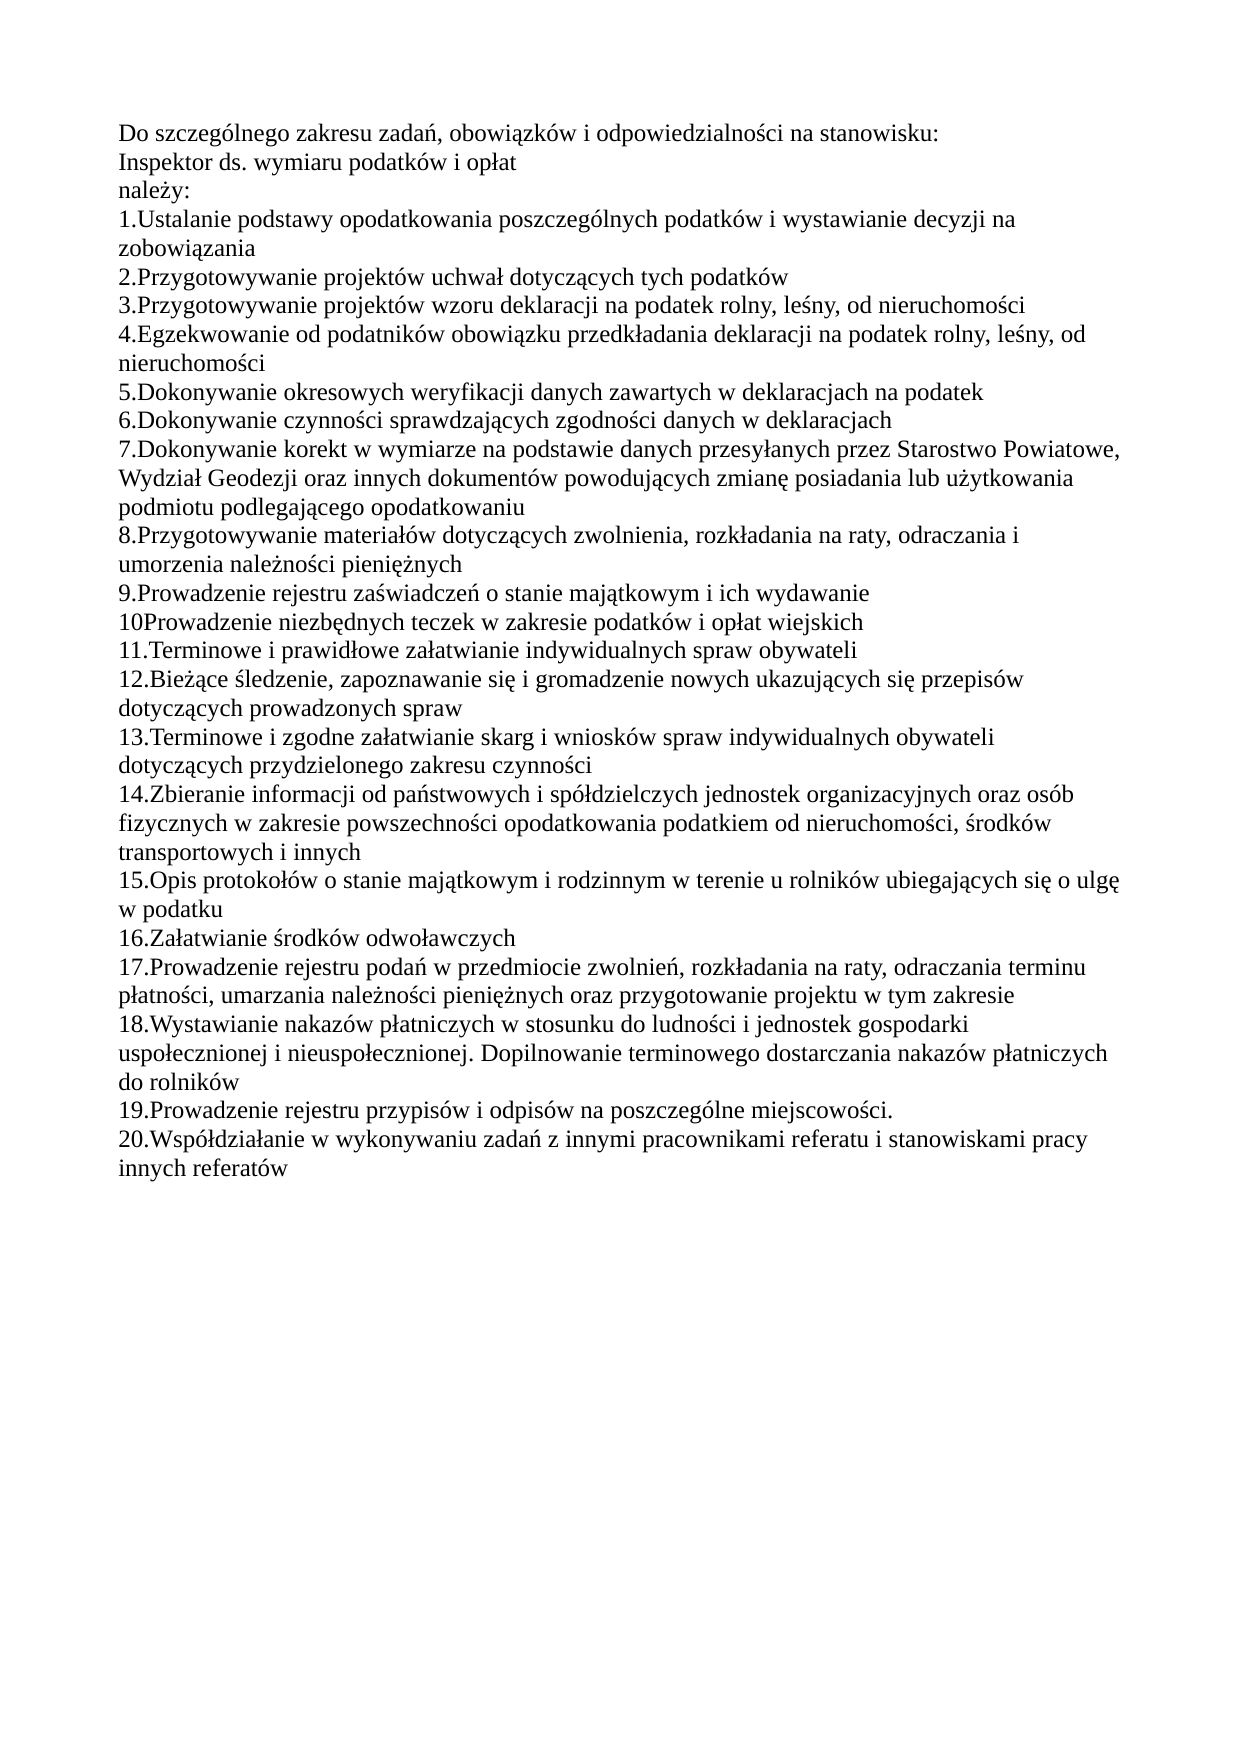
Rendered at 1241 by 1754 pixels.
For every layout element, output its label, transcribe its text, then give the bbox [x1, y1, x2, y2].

text Do szczególnego zakresu zadań, obowiązków i odpowiedzialności na stanowisku: Inspektor ds. wymiaru podatków i opłat należy: 1.Ustalanie podstawy opodatkowania poszczególnych podatków i wystawianie decyzji na zobowiązania 2.Przygotowywanie projektów uchwał dotyczących tych podatków 3.Przygotowywanie projektów wzoru deklaracji na podatek rolny, leśny, od nieruchomości 4.Egzekwowanie od podatników obowiązku przedkładania deklaracji na podatek rolny, leśny, od nieruchomości 5.Dokonywanie okresowych weryfikacji danych zawartych w deklaracjach na podatek 6.Dokonywanie czynności sprawdzających zgodności danych w deklaracjach 7.Dokonywanie korekt w wymiarze na podstawie danych przesyłanych przez Starostwo Powiatowe, Wydział Geodezji oraz innych dokumentów powodujących zmianę posiadania lub użytkowania podmiotu podlegającego opodatkowaniu 8.Przygotowywanie materiałów dotyczących zwolnienia, rozkładania na raty, odraczania i umorzenia należności pieniężnych 9.Prowadzenie rejestru zaświadczeń o stanie majątkowym i ich wydawanie 10Prowadzenie niezbędnych teczek w zakresie podatków i opłat wiejskich 11.Terminowe i prawidłowe załatwianie indywidualnych spraw obywateli 12.Bieżące śledzenie, zapoznawanie się i gromadzenie nowych ukazujących się przepisów dotyczących prowadzonych spraw 13.Terminowe i zgodne załatwianie skarg i wniosków spraw indywidualnych obywateli dotyczących przydzielonego zakresu czynności 14.Zbieranie informacji od państwowych i spółdzielczych jednostek organizacyjnych oraz osób fizycznych w zakresie powszechności opodatkowania podatkiem od nieruchomości, środków transportowych i innych 15.Opis protokołów o stanie majątkowym i rodzinnym w terenie u rolników ubiegających się o ulgę w podatku 16.Załatwianie środków odwoławczych 17.Prowadzenie rejestru podań w przedmiocie zwolnień, rozkładania na raty, odraczania terminu płatności, umarzania należności pieniężnych oraz przygotowanie projektu w tym zakresie 18.Wystawianie nakazów płatniczych w stosunku do ludności i jednostek gospodarki uspołecznionej i nieuspołecznionej. Dopilnowanie terminowego dostarczania nakazów płatniczych do rolników 19.Prowadzenie rejestru przypisów i odpisów na poszczególne miejscowości. 20.Współdziałanie w wykonywaniu zadań z innymi pracownikami referatu i stanowiskami pracy innych referatów [118, 118, 1122, 1182]
